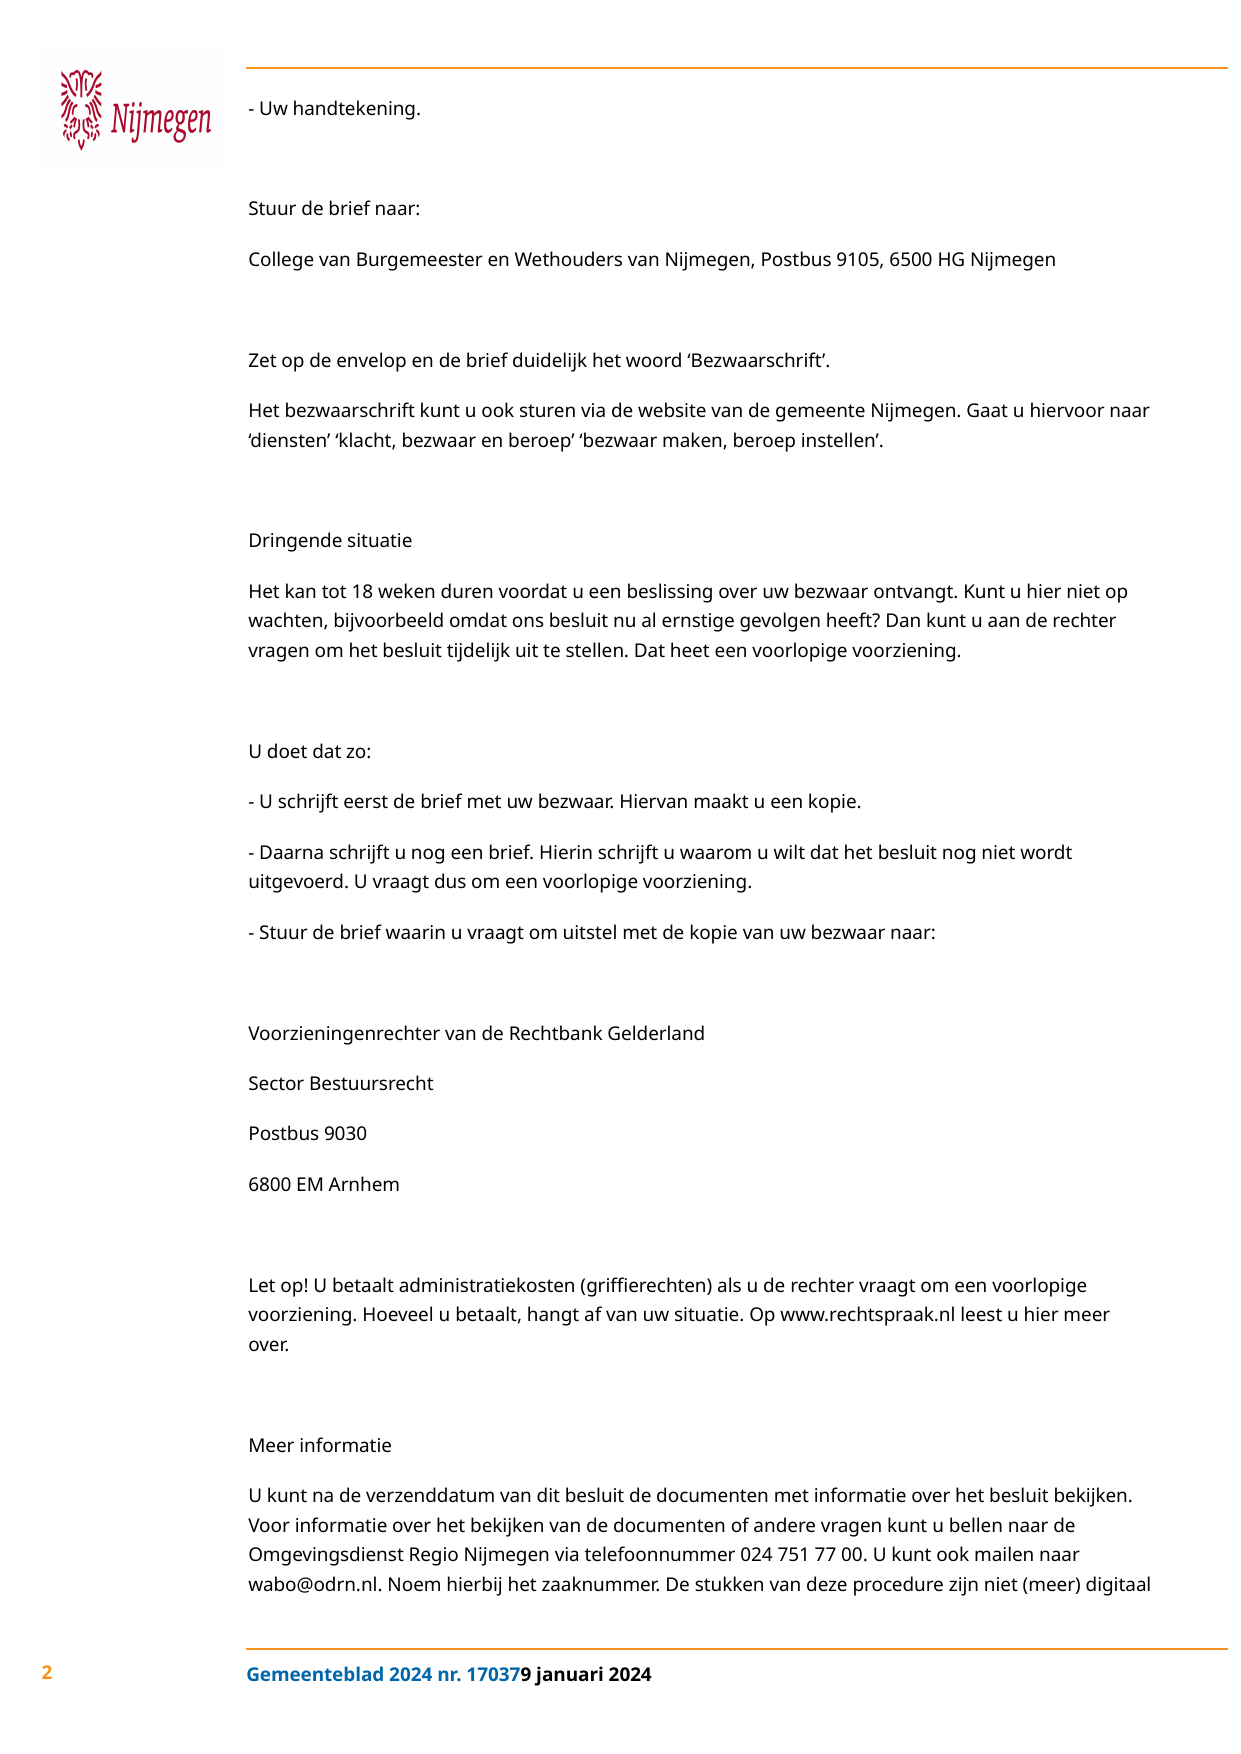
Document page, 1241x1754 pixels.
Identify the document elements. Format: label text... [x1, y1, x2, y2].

text Sector Bestuursrecht [248, 1070, 1152, 1096]
text College van Burgemeester en Wethouders van Nijmegen, Postbus 9105, 6500 HG Nijmegen [248, 246, 1152, 272]
picture [41, 47, 231, 172]
text Postbus 9030 [248, 1121, 1152, 1146]
text Dringende situatie [248, 528, 1152, 553]
text Voorzieningenrechter van de Rechtbank Gelderland [248, 1020, 1152, 1046]
text - Daarna schrijft u nog een brief. Hierin schrijft u waarom u wilt dat het besluit nog niet wordt uitgevoerd. U vraagt dus om een voorlopige voorziening. [248, 839, 1152, 894]
text - Stuur de brief waarin u vraagt om uitstel met de kopie van uw bezwaar naar: [248, 919, 1152, 945]
text 6800 EM Arnhem [248, 1171, 1152, 1197]
text Zet op de envelop en de brief duidelijk het woord ‘Bezwaarschrift’. [248, 347, 1152, 373]
text Het kan tot 18 weken duren voordat u een beslissing over uw bezwaar ontvangt. Kunt u hier niet op wachten, bijvoorbeeld omdat ons besluit nu al ernstige gevolgen heeft? Dan kunt u aan de rechter vragen om het besluit tijdelijk uit te stellen. Dat heet een voorlopige voorziening. [248, 578, 1152, 663]
text Het bezwaarschrift kunt u ook sturen via de website van de gemeente Nijmegen. Gaat u hiervoor naar ‘diensten’ ‘klacht, bezwaar en beroep’ ‘bezwaar maken, beroep instellen’. [248, 397, 1152, 453]
text Let op! U betaalt administratiekosten (griffierechten) als u de rechter vraagt om een voorlopige voorziening. Hoeveel u betaalt, hangt af van uw situatie. Op www.rechtspraak.nl leest u hier meer over. [248, 1272, 1152, 1357]
text - U schrijft eerst de brief met uw bezwaar. Hiervan maakt u een kopie. [248, 788, 1152, 814]
text - Uw handtekening. [248, 95, 1152, 121]
text U doet dat zo: [248, 738, 1152, 764]
text U kunt na de verzenddatum van dit besluit de documenten met informatie over het besluit bekijken. Voor informatie over het bekijken van de documenten of andere vragen kunt u bellen naar de Omgevingsdienst Regio Nijmegen via telefoonnummer 024 751 77 00. U kunt ook mailen naar wabo@odrn.nl. Noem hierbij het zaaknummer. De stukken van deze procedure zijn niet (meer) digitaal [248, 1482, 1152, 1597]
text Stuur de brief naar: [248, 196, 1152, 221]
text Meer informatie [248, 1432, 1152, 1458]
